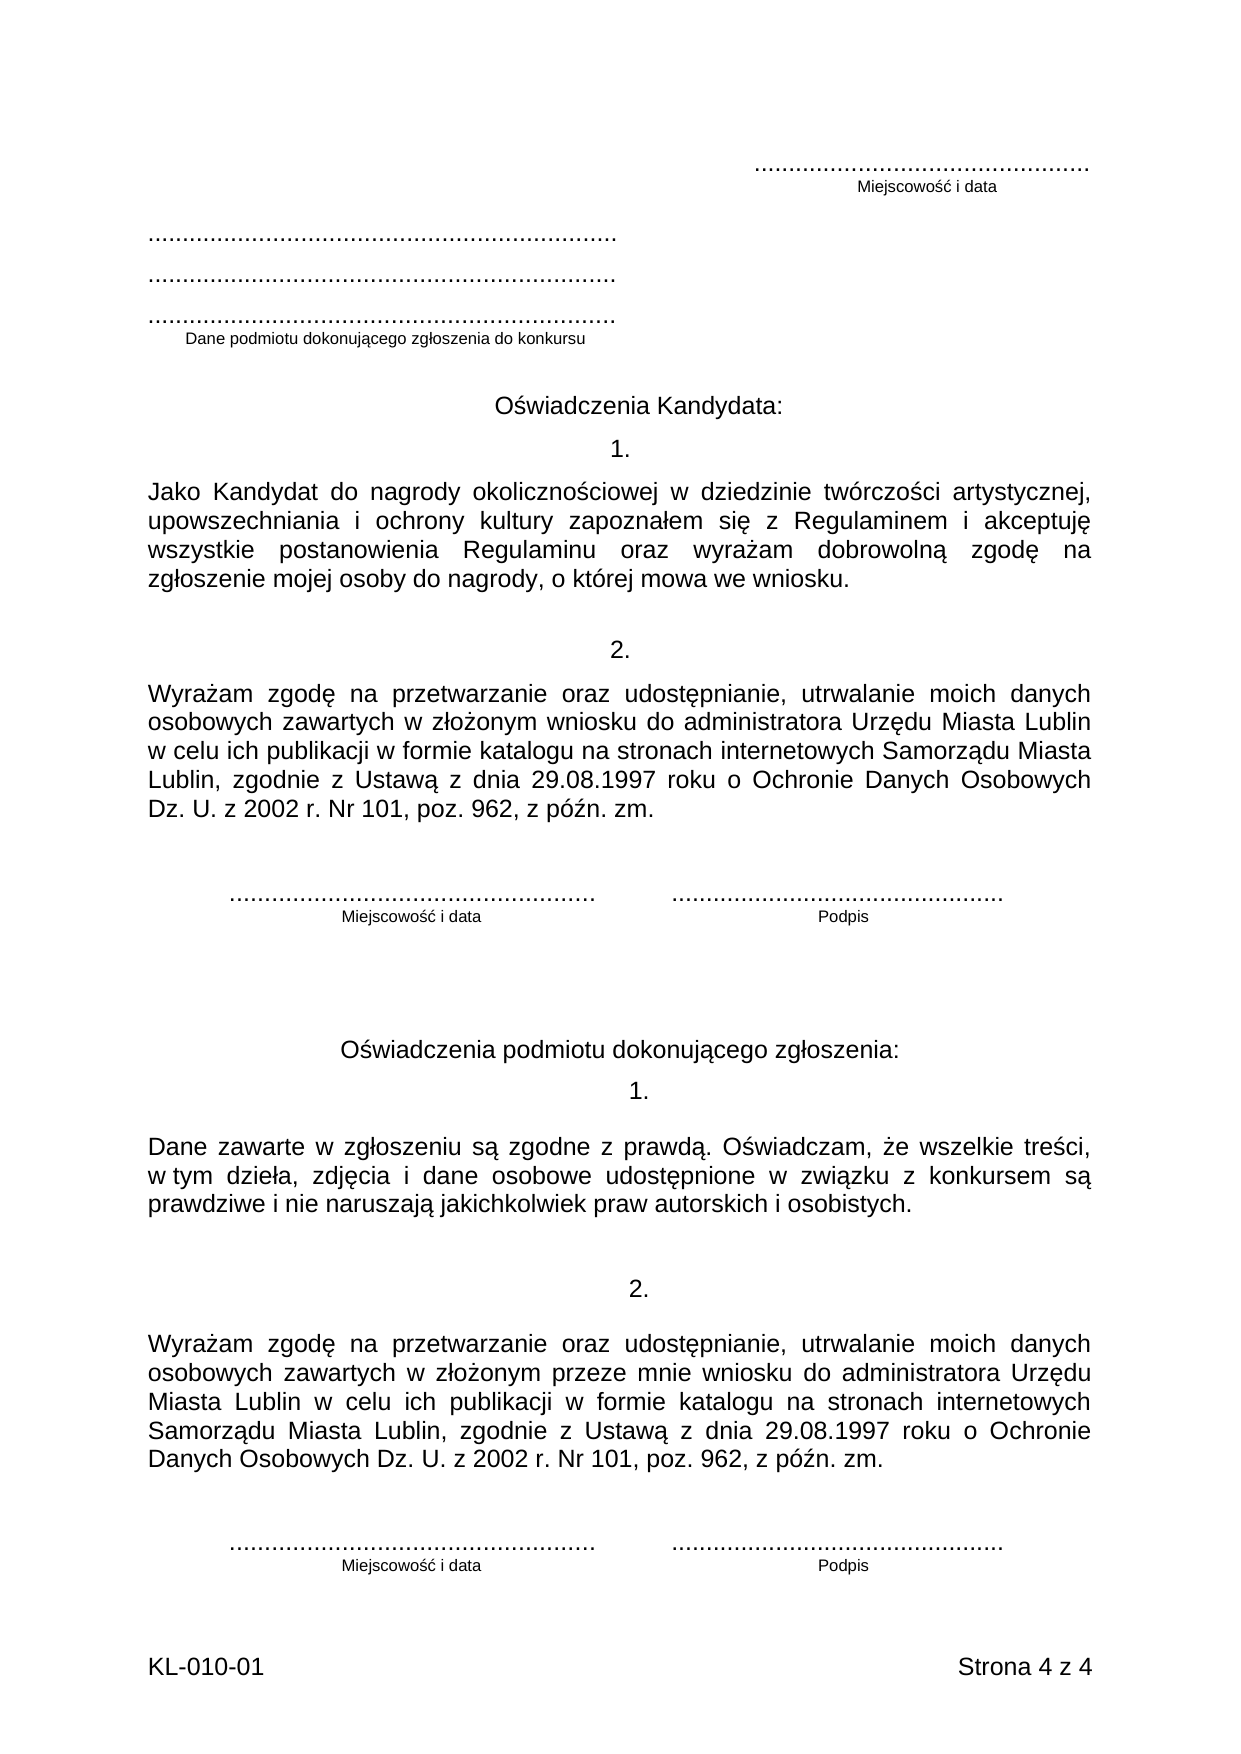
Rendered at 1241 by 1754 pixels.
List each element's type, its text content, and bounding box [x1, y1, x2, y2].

text 1. [148, 434, 1093, 463]
text 1. [185, 1076, 1093, 1105]
text 2. [148, 636, 1093, 664]
text Oświadczenia Kandydata: [185, 391, 1093, 420]
text ................................................ [229, 878, 1093, 907]
text Dane zawarte w zgłoszeniu są zgodne z prawdą. Oświadczam, że wszelkie treści, w tym dzieła, zdjęcia i dane osobowe udostępnione w związku z konkursem są prawdziwe i nie naruszają jakichkolwiek praw autorskich i osobistych. [148, 1132, 1093, 1218]
text Dane podmiotu dokonującego zgłoszenia do konkursu [185, 329, 618, 348]
text Miejscowość i data Podpis [341, 907, 1093, 926]
text 2. [185, 1274, 1093, 1303]
text ................................................ [229, 1527, 1093, 1556]
text Wyrażam zgodę na przetwarzanie oraz udostępnianie, utrwalanie moich danych osobowych zawartych w złożonym wniosku do administratora Urzędu Miasta Lublin w celu ich publikacji w formie katalogu na stronach internetowych Samorządu Miasta Lublin, zgodnie z Ustawą z dnia 29.08.1997 roku o Ochronie Danych Osobowych Dz. U. z 2002 r. Nr 101, poz. 962, z późn. zm. [148, 679, 1093, 822]
text Wyrażam zgodę na przetwarzanie oraz udostępnianie, utrwalanie moich danych osobowych zawartych w złożonym przeze mnie wniosku do administratora Urzędu Miasta Lublin w celu ich publikacji w formie katalogu na stronach internetowych Samorządu Miasta Lublin, zgodnie z Ustawą z dnia 29.08.1997 roku o Ochronie Danych Osobowych Dz. U. z 2002 r. Nr 101, poz. 962, z późn. zm. [148, 1329, 1093, 1473]
text Jako Kandydat do nagrody okolicznościowej w dziedzinie twórczości artystycznej, upowszechniania i ochrony kultury zapoznałem się z Regulaminem i akceptuję wszystkie postanowienia Regulaminu oraz wyrażam dobrowolną zgodę na zgłoszenie mojej osoby do nagrody, o której mowa we wniosku. [148, 477, 1093, 592]
text Oświadczenia podmiotu dokonującego zgłoszenia: [148, 1035, 1093, 1064]
text Miejscowość i data [857, 176, 1093, 196]
text Miejscowość i data Podpis [341, 1556, 1093, 1575]
